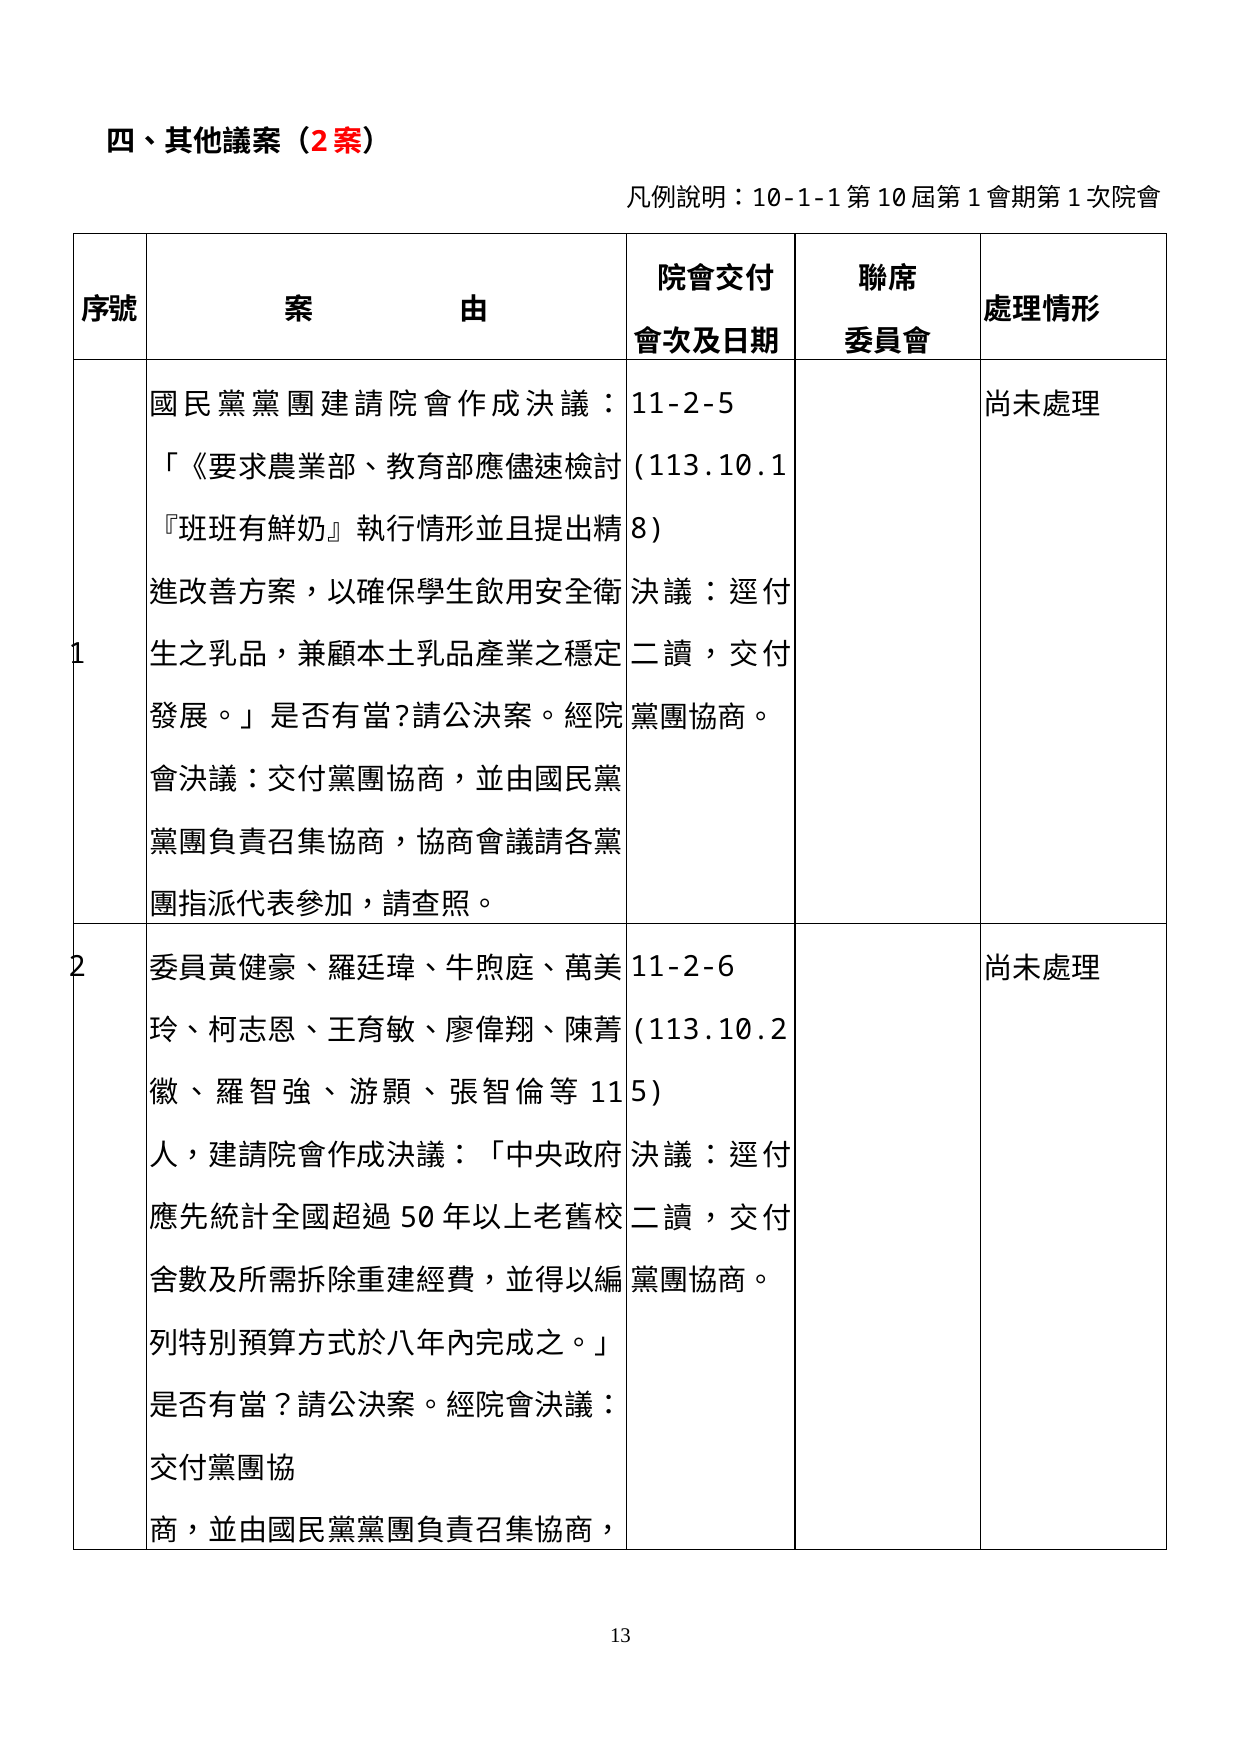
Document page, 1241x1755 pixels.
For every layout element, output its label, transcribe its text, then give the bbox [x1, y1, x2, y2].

table_header 處理情形 [981, 234, 1166, 359]
table_header 案 由 [147, 234, 626, 359]
table_cell [796, 360, 980, 923]
table_header 院會交付 會次及日期 [627, 234, 794, 359]
table_cell [74, 924, 146, 1549]
table_cell [74, 360, 146, 923]
table_cell 尚未處理 [981, 360, 1166, 923]
text 四、其他議案（2案） [74, 118, 1166, 160]
text 凡例說明：10-1-1第10屆第1會期第1次院會 [74, 173, 1166, 214]
table_cell [796, 924, 980, 1549]
table_cell 11-2-5 (113.10.18) 決議：逕付二讀，交付黨團協商。 [627, 360, 794, 923]
table_cell 11-2-6 (113.10.25) 決議：逕付二讀，交付黨團協商。 [627, 924, 794, 1549]
table_cell 委員黃健豪、羅廷瑋、牛煦庭、萬美玲、柯志恩、王育敏、廖偉翔、陳菁徽、羅智強、游顥、張智倫等11人，建請院會作成決議：「中央政府應先統計全國超過50年以上老舊校舍數及所需拆除重建經費，並得以編列特別預算方式於八年內完成之。」是否有當？請公決案。經院會決議：交付黨團協 商，並由國民黨黨團負責召集協商， [147, 924, 626, 1549]
table_cell [74, 957, 80, 969]
table_header 序號 [74, 234, 146, 359]
table_cell 國民黨黨團建請院會作成決議：「《要求農業部、教育部應儘速檢討『班班有鮮奶』執行情形並且提出精進改善方案，以確保學生飲用安全衛生之乳品，兼顧本土乳品產業之穩定發展。」是否有當?請公決案。經院會決議：交付黨團協商，並由國民黨黨團負責召集協商，協商會議請各黨團指派代表參加，請查照。 [147, 360, 626, 923]
table_header 聯席 委員會 [796, 234, 980, 359]
table_cell 尚未處理 [981, 924, 1166, 1549]
